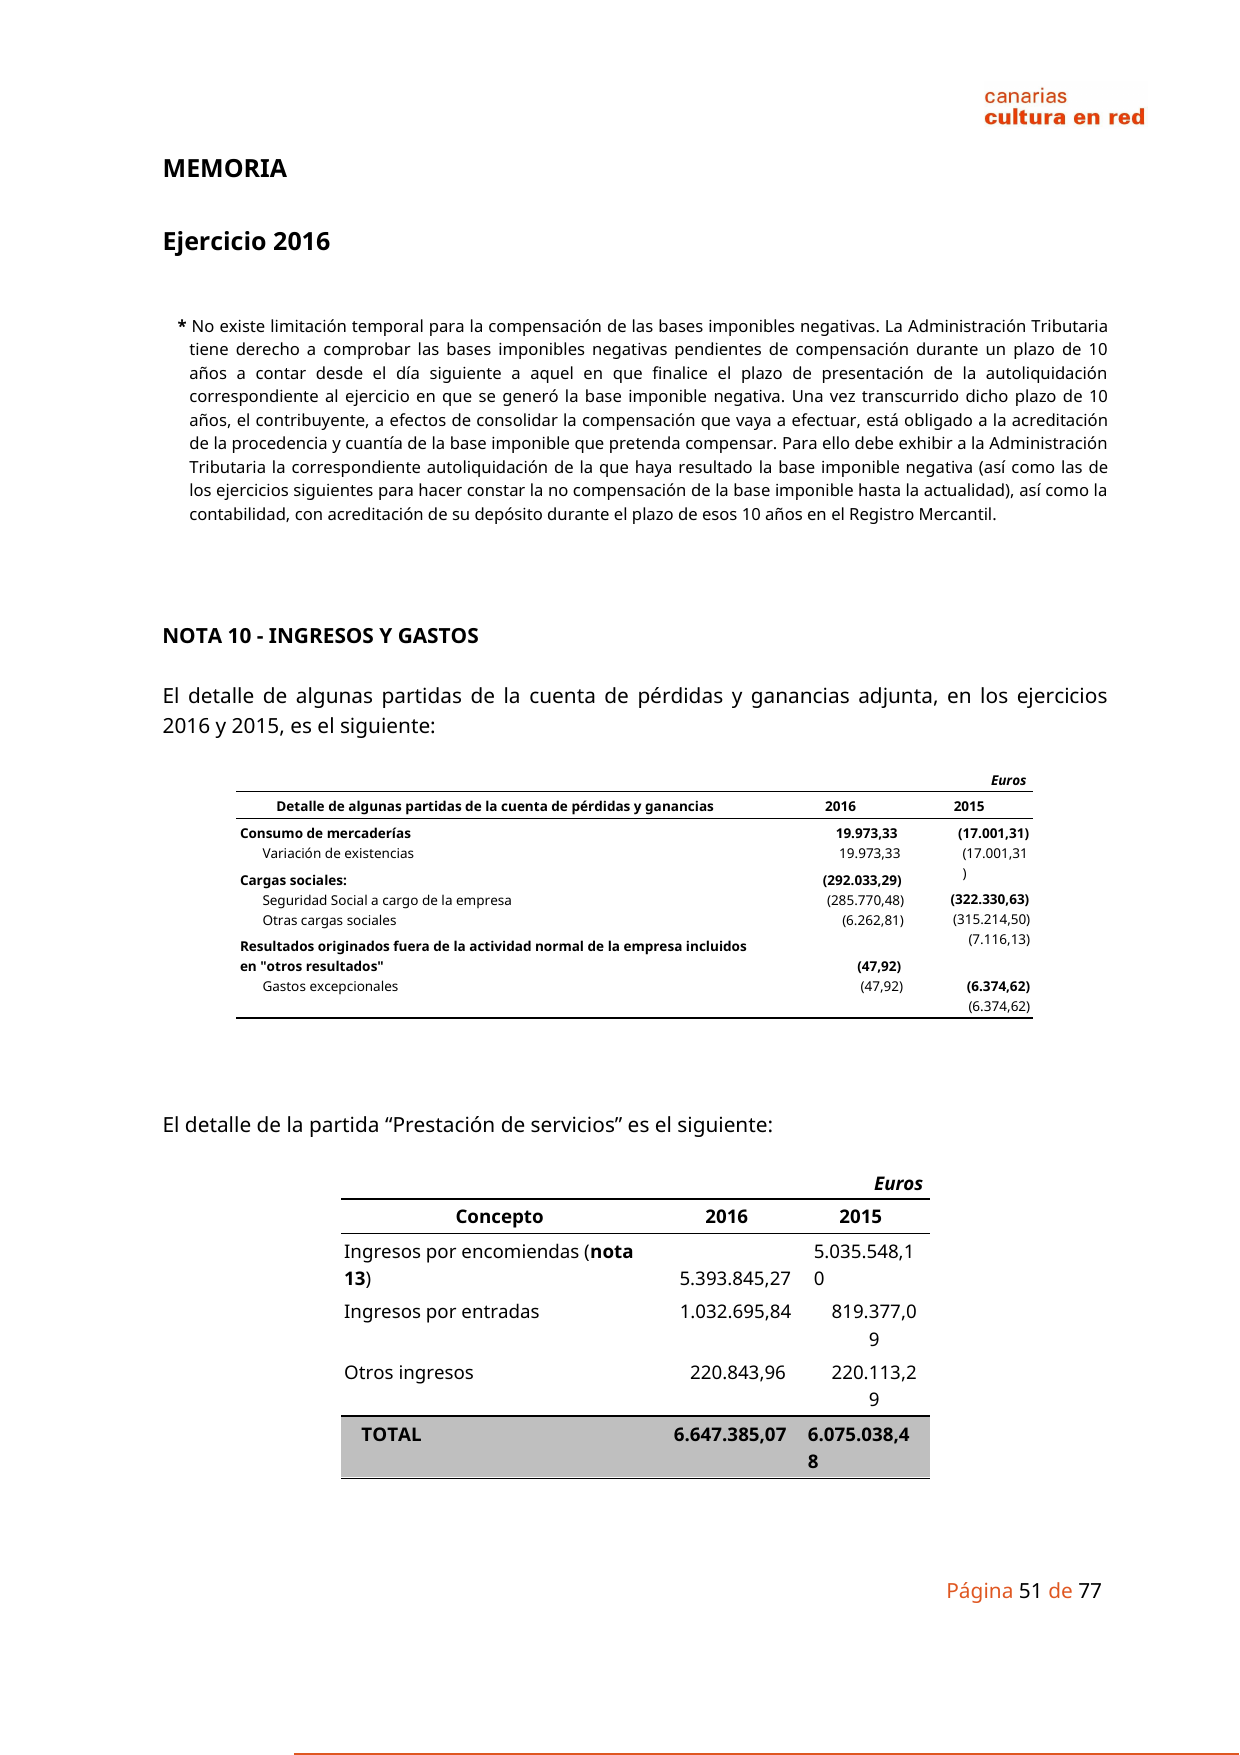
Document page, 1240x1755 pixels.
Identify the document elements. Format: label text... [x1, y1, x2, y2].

text El detalle de la partida “Prestación de servicios” es el siguiente: [162, 1110, 1108, 1138]
table_cell 19.973,33 19.973,33 (292.033,29) (285.770,48) (6.262,81) (47,92) (47,92) [823, 819, 950, 1017]
table_cell 220.113,29 [808, 1355, 930, 1415]
table_cell 6.647.385,07 [674, 1417, 808, 1477]
table_header 2016 [823, 792, 950, 817]
table_cell 1.032.695,84 [674, 1295, 808, 1355]
table_cell 220.843,96 [674, 1355, 808, 1415]
table_cell 6.075.038,48 [808, 1417, 930, 1477]
text * No existe limitación temporal para la compensación de las bases imponibles negativas. La Administración Tributaria tiene derecho a comprobar las bases imponibles negativas pendientes de compensación durante un plazo de 10 años a contar desde el día siguiente a aquel en que finalice el plazo de presentación de la autoliquidación correspondiente al ejercicio en que se generó la base imponible negativa. Una vez transcurrido dicho plazo de 10 años, el contribuyente, a efectos de consolidar la compensación que vaya a efectuar, está obligado a la acreditación de la procedencia y cuantía de la base imponible que pretenda compensar. Para ello debe exhibir a la Administración Tributaria la correspondiente autoliquidación de la que haya resultado la base imponible negativa (así como las de los ejercicios siguientes para hacer constar la no compensación de la base imponible hasta la actualidad), así como la contabilidad, con acreditación de su depósito durante el plazo de esos 10 años en el Registro Mercantil. [177, 314, 1109, 525]
table_cell Ingresos por encomiendas (nota 13) [341, 1234, 674, 1294]
table_cell 819.377,09 [808, 1295, 930, 1355]
table_cell 5.393.845,27 [674, 1234, 808, 1294]
text El detalle de algunas partidas de la cuenta de pérdidas y ganancias adjunta, en los ejercicios 2016 y 2015, es el siguiente: [162, 681, 1108, 739]
table_header Concepto [341, 1200, 674, 1233]
table_cell TOTAL [341, 1417, 674, 1477]
table_cell Consumo de mercaderías Variación de existencias Cargas sociales: Seguridad Social a cargo de la empresa Otras cargas sociales Resultados originados fuera de la actividad normal de la empresa incluidos en "otros resultados" Gastos excepcionales [236, 819, 823, 1017]
table_header Detalle de algunas partidas de la cuenta de pérdidas y ganancias [236, 792, 823, 817]
table_cell Ingresos por entradas [341, 1295, 674, 1355]
table_cell Otros ingresos [341, 1355, 674, 1415]
table_header 2015 [808, 1200, 930, 1233]
table_cell (17.001,31) (17.001,31) (322.330,63) (315.214,50) (7.116,13) (6.374,62) (6.374,62) [950, 819, 1033, 1017]
table_header 2016 [674, 1200, 808, 1233]
table_cell 5.035.548,10 [808, 1234, 930, 1294]
table_header 2015 [950, 792, 1033, 817]
subtitle Euros [686, 1170, 1113, 1196]
subtitle NOTA 10 - INGRESOS Y GASTOS [162, 621, 1119, 650]
text Euros [162, 771, 1028, 789]
